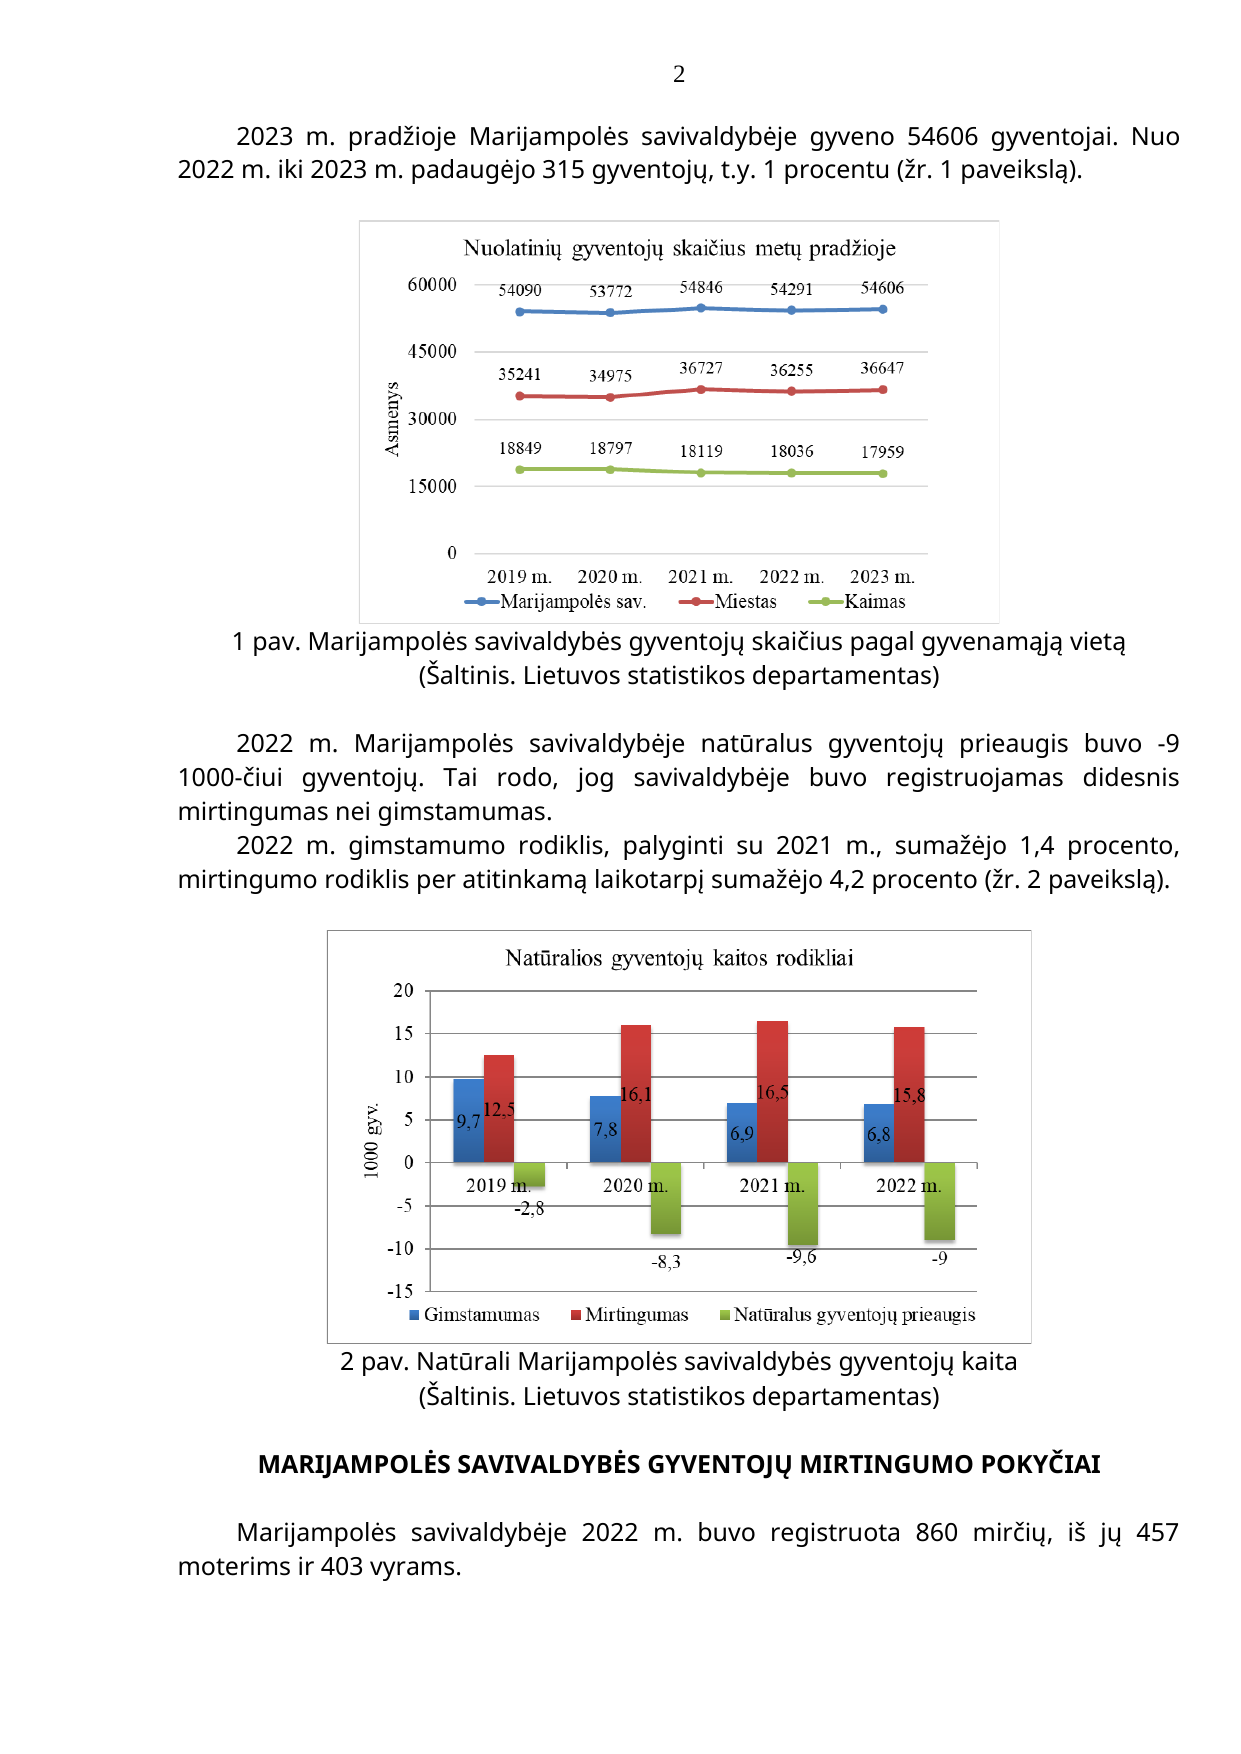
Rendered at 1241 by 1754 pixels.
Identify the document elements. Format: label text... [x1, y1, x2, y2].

text 2022 m. gimstamumo rodiklis, palyginti su 2021 m., sumažėjo 1,4 procento, mirtingumo rodiklis per atitinkamą laikotarpį sumažėjo 4,2 procento (žr. 2 paveikslą). [177, 828, 1181, 896]
text 2 pav. Natūrali Marijampolės savivaldybės gyventojų kaita [177, 1344, 1181, 1378]
text 2022 m. Marijampolės savivaldybėje natūralus gyventojų prieaugis buvo -9 1000-čiui gyventojų. Tai rodo, jog savivaldybėje buvo registruojamas didesnis mirtingumas nei gimstamumas. [177, 726, 1181, 828]
text (Šaltinis. Lietuvos statistikos departamentas) [177, 657, 1181, 692]
text Marijampolės savivaldybėje 2022 m. buvo registruota 860 mirčių, iš jų 457 moterims ir 403 vyrams. [177, 1514, 1181, 1582]
text 2023 m. pradžioje Marijampolės savivaldybėje gyveno 54606 gyventojai. Nuo 2022 m. iki 2023 m. padaugėjo 315 gyventojų, t.y. 1 procentu (žr. 1 paveikslą). [177, 118, 1181, 186]
text MARIJAMPOLĖS SAVIVALDYBĖS GYVENTOJŲ MIRTINGUMO POKYČIAI [177, 1446, 1181, 1480]
text 1 pav. Marijampolės savivaldybės gyventojų skaičius pagal gyvenamąją vietą [177, 623, 1181, 657]
text (Šaltinis. Lietuvos statistikos departamentas) [177, 1378, 1181, 1412]
